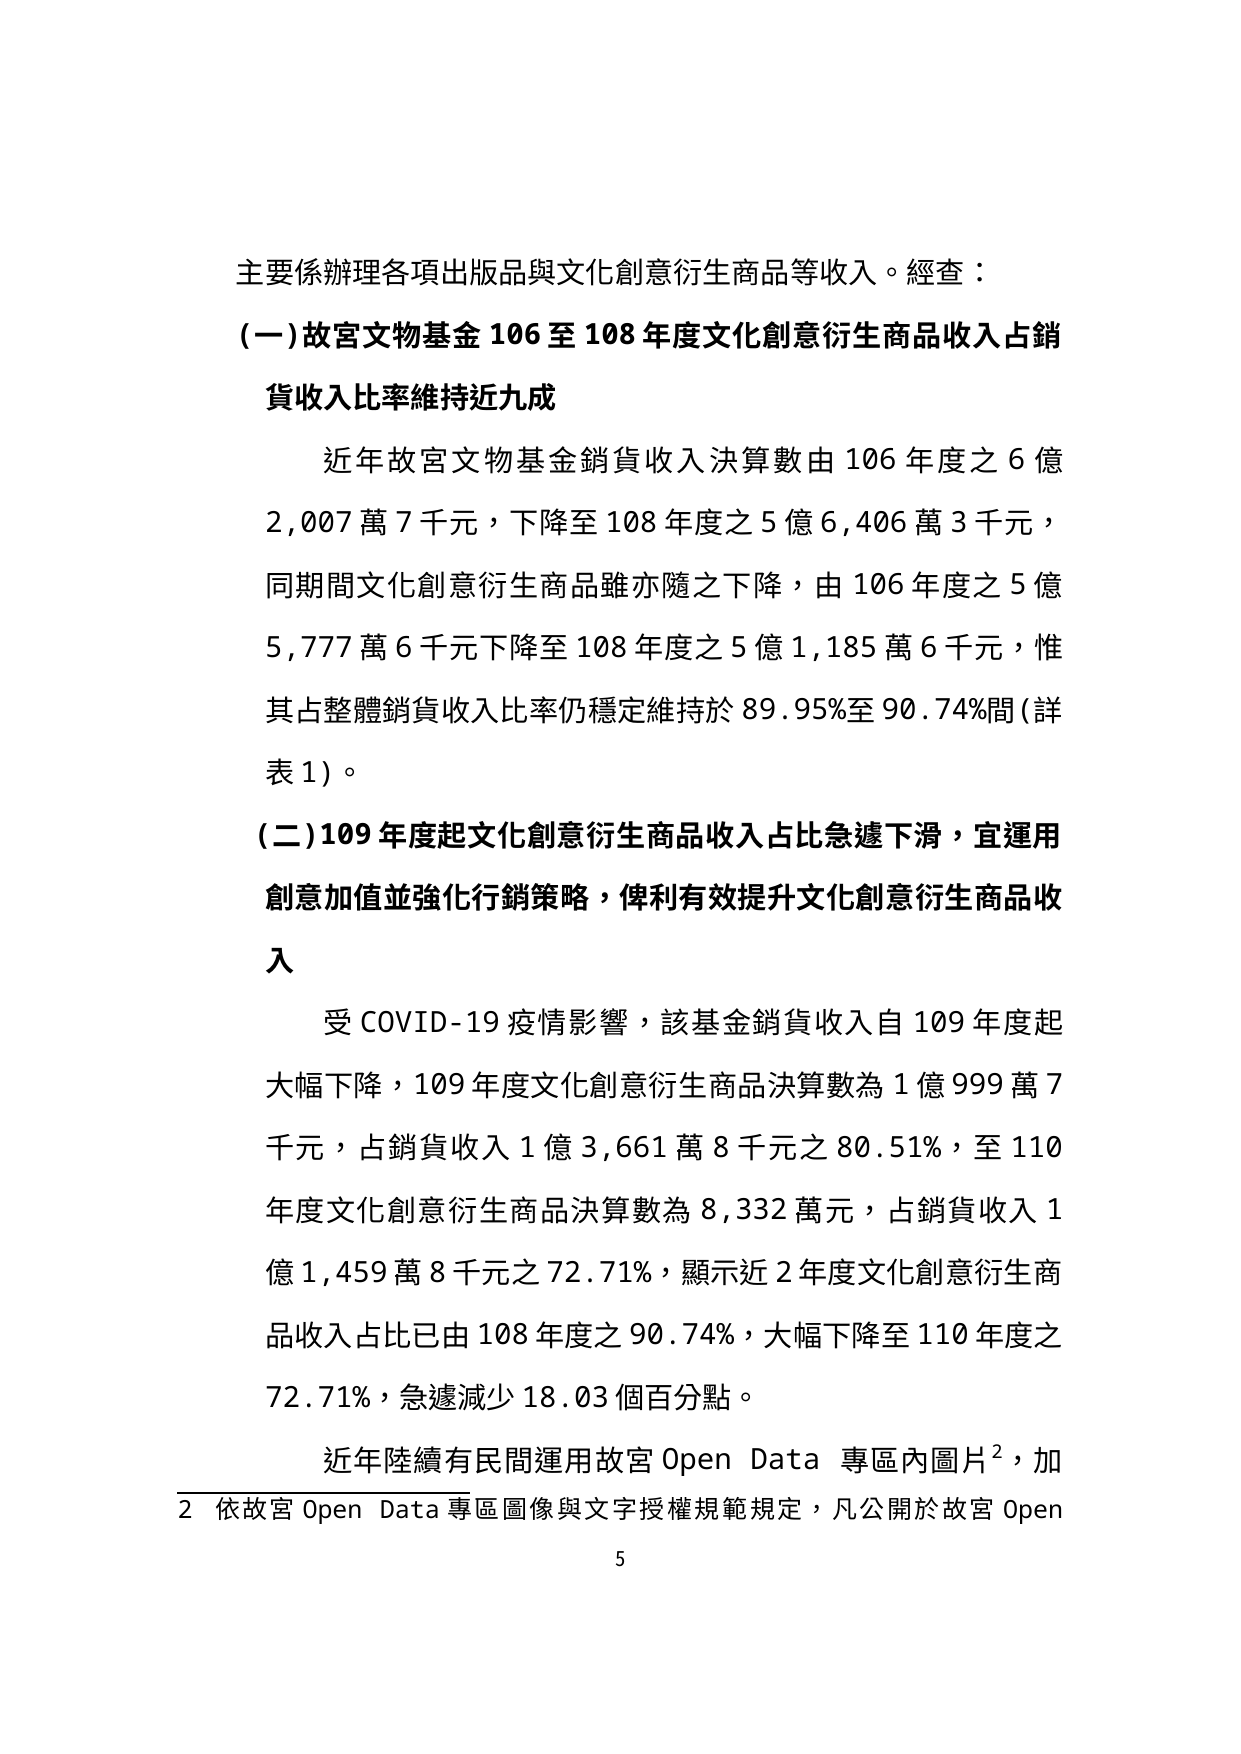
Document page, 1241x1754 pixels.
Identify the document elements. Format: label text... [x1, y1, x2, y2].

text (一)故宮文物基金106至108年度文化創意衍生商品收入占銷貨收入比率維持近九成 [236, 292, 1063, 417]
text (二)109年度起文化創意衍生商品收入占比急遽下滑，宜運用創意加值並強化行銷策略，俾利有效提升文化創意衍生商品收入 [236, 792, 1063, 979]
text 受COVID-19疫情影響，該基金銷貨收入自109年度起大幅下降，109年度文化創意衍生商品決算數為1億999萬7千元，占銷貨收入1億3,661萬8千元之80.51%，至110年度文化創意衍生商品決算數為8,332萬元，占銷貨收入1億1,459萬8千元之72.71%，顯示近2年度文化創意衍生商品收入占比已由108年度之90.74%，大幅下降至110年度之72.71%，急遽減少18.03個百分點。 [265, 979, 1063, 1417]
text 近年陸續有民間運用故宮Open Data 專區內圖片，加以發想創意、設計、生產相關品項並形成風潮。鑑於109與110年度文化創意衍生商品收入決算數占銷貨收入比率均大幅下降，允宜加強創意加值及行銷策略，以提升文化創意衍生商品收入。 [265, 1417, 1063, 1479]
text 主要係辦理各項出版品與文化創意衍生商品等收入。經查： [236, 229, 1063, 292]
text 近年故宮文物基金銷貨收入決算數由106年度之6億2,007萬7千元，下降至108年度之5億6,406萬3千元，同期間文化創意衍生商品雖亦隨之下降，由106年度之5億5,777萬6千元下降至108年度之5億1,185萬6千元，惟其占整體銷貨收入比率仍穩定維持於89.95%至90.74%間(詳表1)。 [265, 417, 1063, 792]
text 依故宮Open Data專區圖像與文字授權規範規定，凡公開於故宮Open [177, 1493, 1063, 1525]
